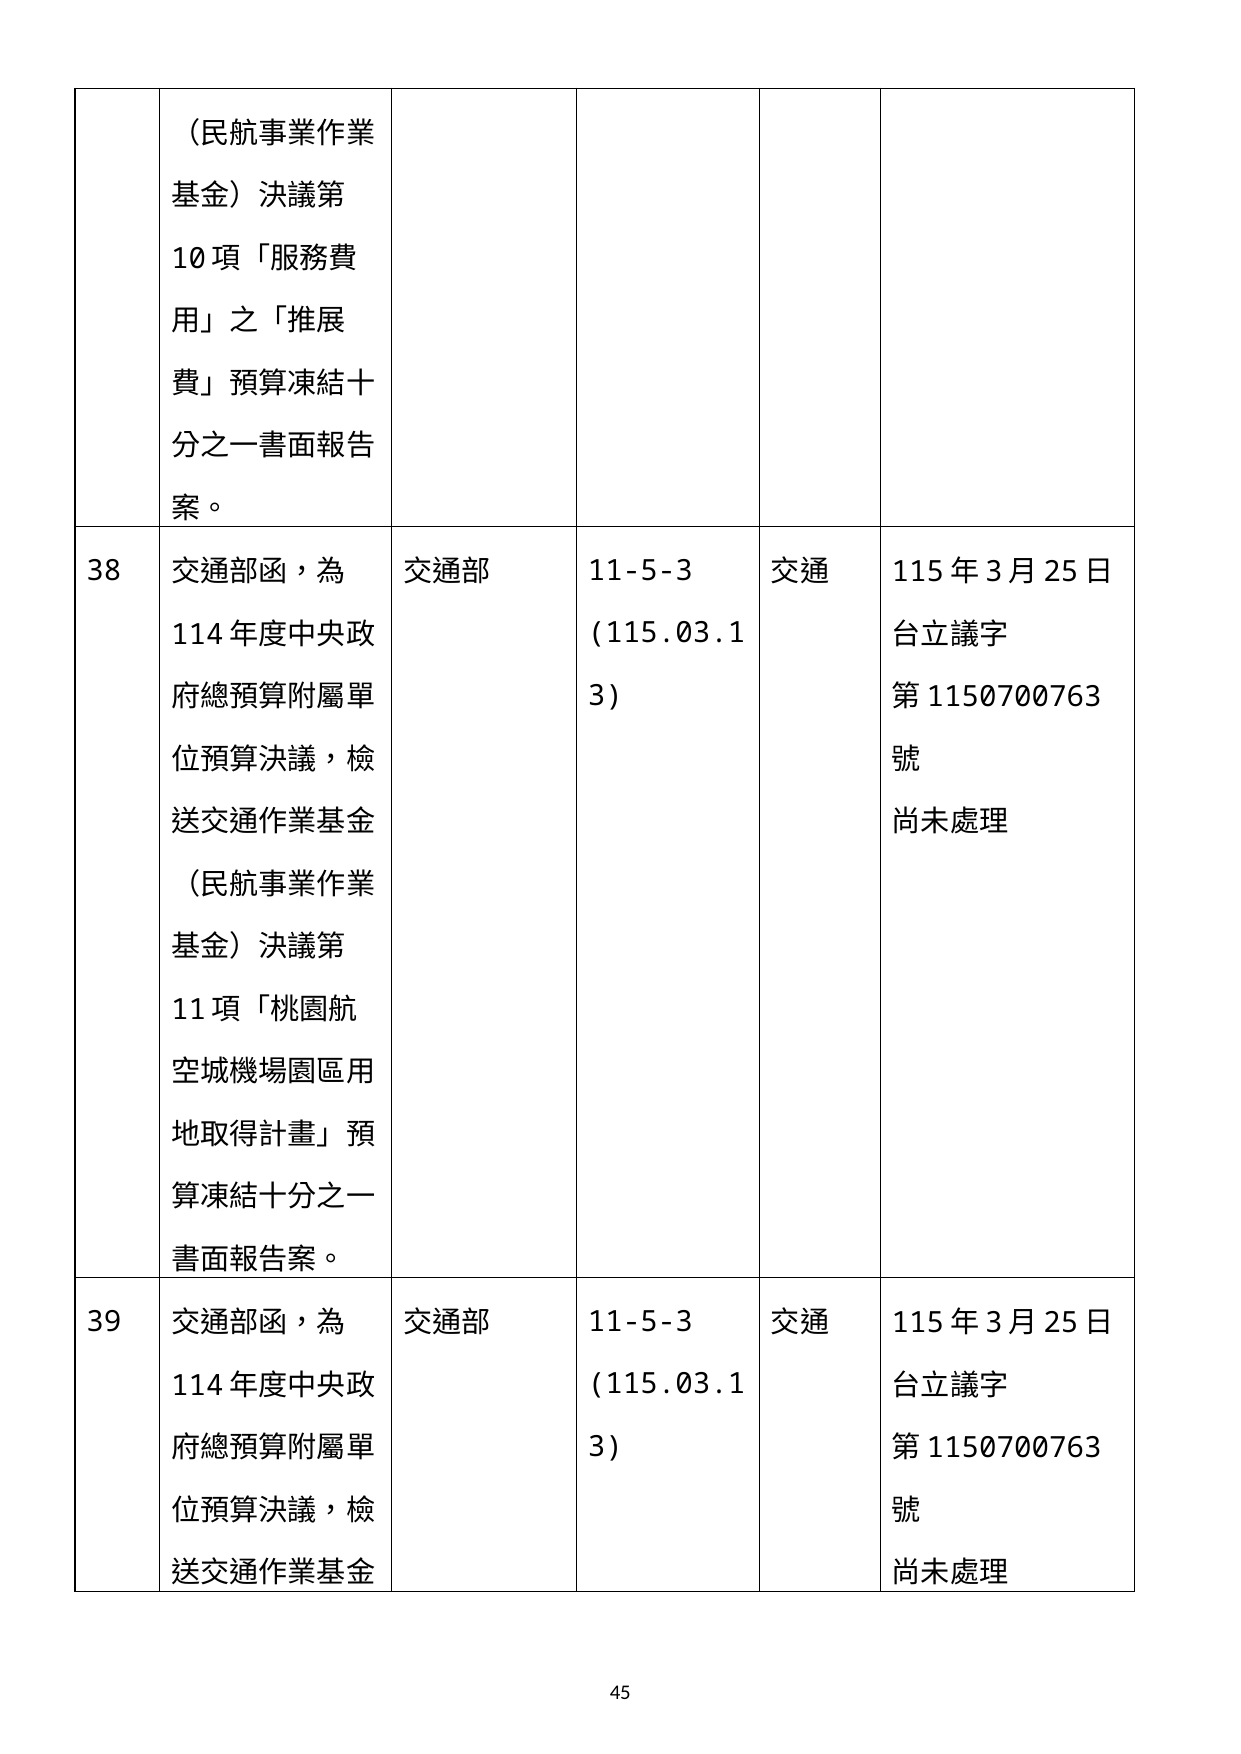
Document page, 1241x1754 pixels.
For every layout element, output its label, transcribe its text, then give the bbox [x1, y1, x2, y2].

table_cell 115年3月25日 台立議字 第1150700763號 尚未處理 [881, 1278, 1134, 1591]
table_cell 39 [76, 1278, 159, 1591]
table_cell 交通 [760, 1278, 880, 1591]
table_cell 11-5-3 (115.03.13) [577, 527, 759, 1277]
table_cell 11-5-3 (115.03.13) [577, 1278, 759, 1591]
table_cell 交通部函，為114年度中央政府總預算附屬單位預算決議，檢送交通作業基金（民航事業作業基金）決議第11項「桃園航空城機場園區用地取得計畫」預算凍結十分之一書面報告案。 [160, 527, 391, 1277]
table_cell [760, 89, 880, 526]
table_cell [577, 89, 759, 526]
table_cell 交通部 [392, 527, 576, 1277]
table_cell 38 [76, 527, 159, 1277]
table_cell （民航事業作業基金）決議第10項「服務費用」之「推展費」預算凍結十分之一書面報告案。 [160, 89, 391, 526]
table_cell 115年3月25日 台立議字 第1150700763號 尚未處理 [881, 527, 1134, 1277]
table_cell [76, 89, 159, 526]
table_cell 交通部 [392, 1278, 576, 1591]
table_cell [881, 89, 1134, 526]
table_cell 交通部函，為114年度中央政府總預算附屬單位預算決議，檢送交通作業基金 [160, 1278, 391, 1591]
table_cell 交通 [760, 527, 880, 1277]
table_cell [392, 89, 576, 526]
